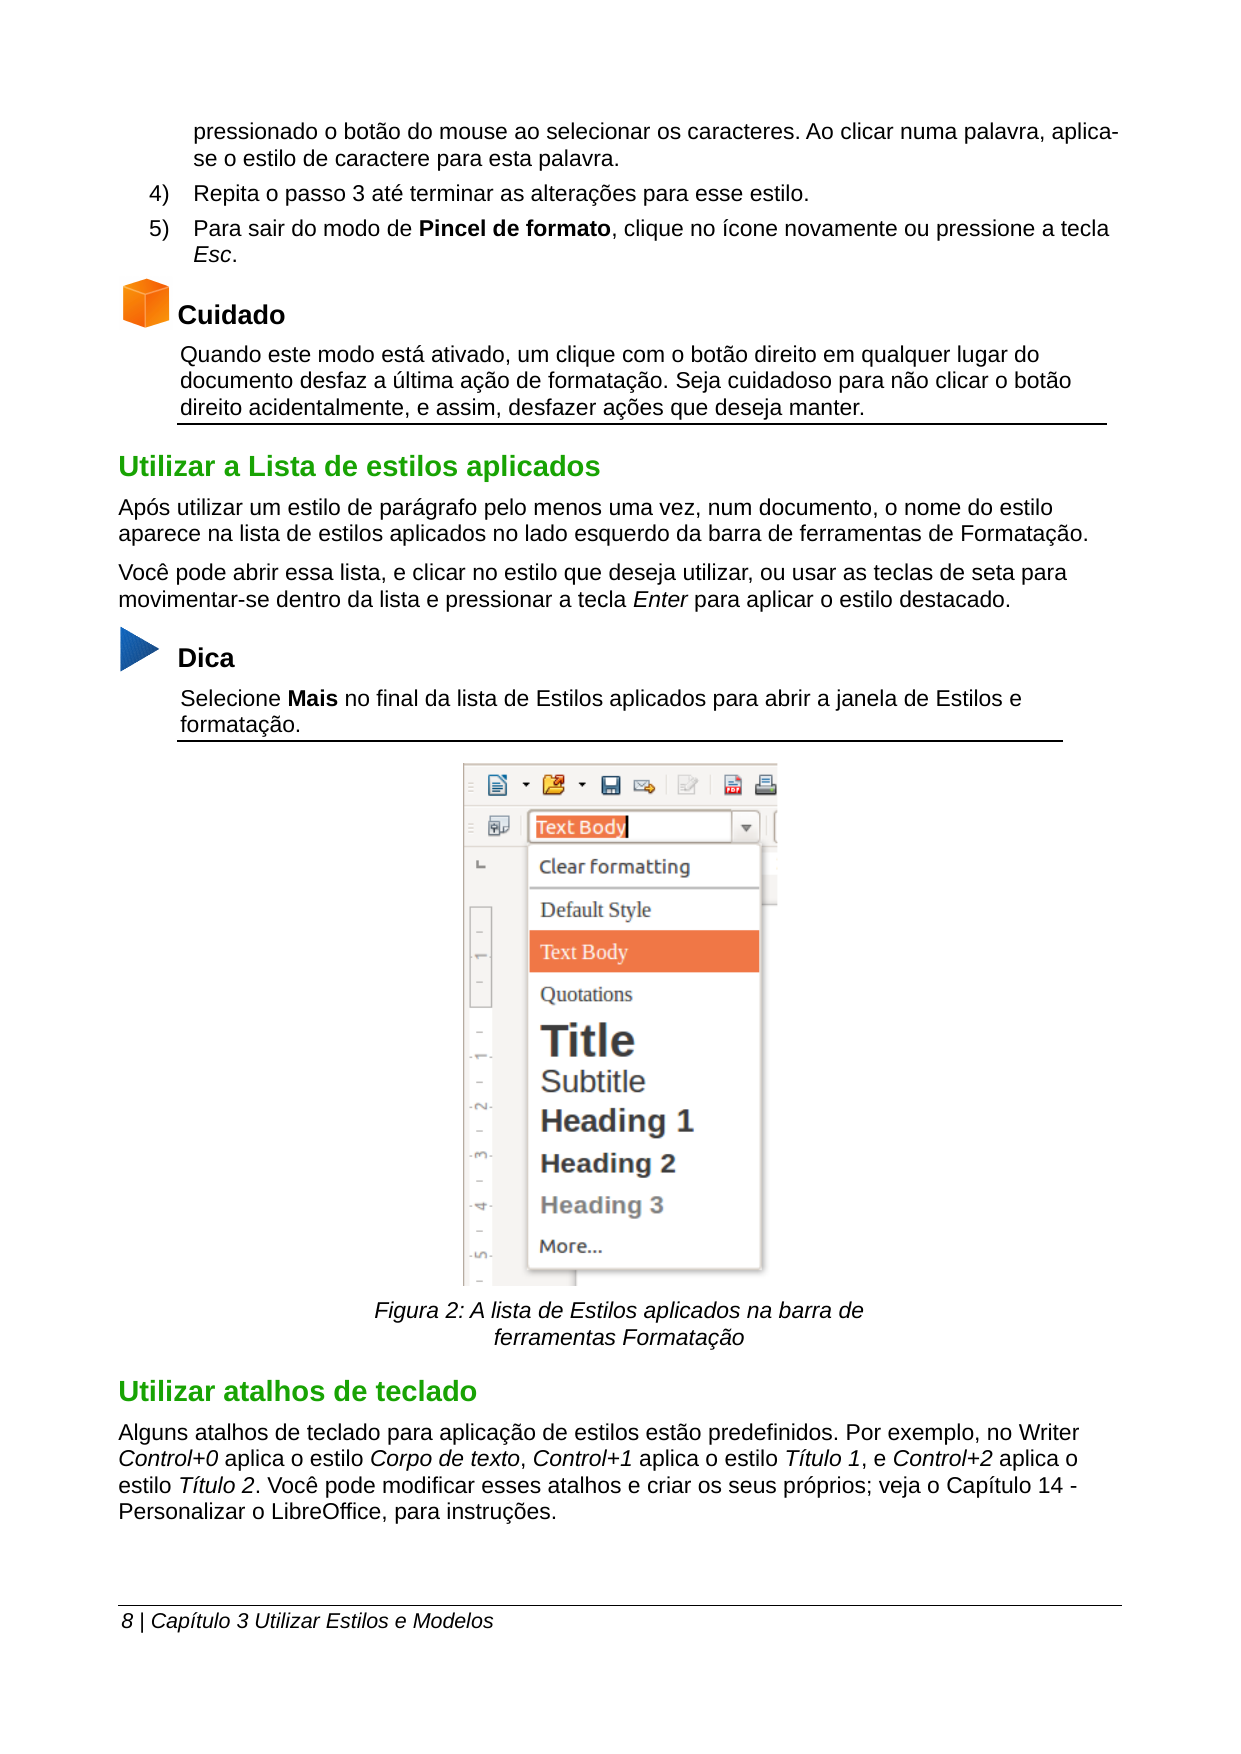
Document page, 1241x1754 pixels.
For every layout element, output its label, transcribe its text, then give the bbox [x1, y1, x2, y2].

picture [119, 276, 173, 330]
text Você pode abrir essa lista, e clicar no estilo que deseja utilizar, ou usar as teclas de seta para movimentar-se dentro da lista e pressionar a tecla Enter para aplicar o estilo destacado. [118, 559, 1122, 612]
text Quando este modo está ativado, um clique com o botão direito em qualquer lugar do documento desfaz a última ação de formatação. Seja cuidadoso para não clicar o botão direito acidentalmente, e assim, desfazer ações que deseja manter. [177, 338, 1107, 423]
list Para sair do modo de Pincel de formato, clique no ícone novamente ou pressione a tecla Esc. [169, 215, 1122, 268]
subtitle Utilizar a Lista de estilos aplicados [118, 449, 1122, 482]
text Alguns atalhos de teclado para aplicação de estilos estão predefinidos. Por exemplo, no Writer Control+0 aplica o estilo Corpo de texto, Control+1 aplica o estilo Título 1, e Control+2 aplica o estilo Título 2. Você pode modificar esses atalhos e criar os seus próprios; veja o Capítulo 14 - Personalizar o LibreOffice, para instruções. [118, 1419, 1122, 1524]
subtitle Cuidado [118, 275, 1122, 330]
text Selecione Mais no final da lista de Estilos aplicados para abrir a janela de Estilos e formatação. [177, 681, 1063, 740]
subtitle Dica [118, 624, 1122, 674]
subtitle Utilizar atalhos de teclado [118, 1373, 1122, 1407]
text Figura 2: A lista de Estilos aplicados na barra de ferramentas Formatação [326, 1297, 914, 1350]
picture [463, 763, 778, 1286]
list pressionado o botão do mouse ao selecionar os caracteres. Ao clicar numa palavra, aplica-se o estilo de caractere para esta palavra. [169, 118, 1122, 171]
list Repita o passo 3 até terminar as alterações para esse estilo. [169, 180, 1122, 206]
text Após utilizar um estilo de parágrafo pelo menos uma vez, num documento, o nome do estilo aparece na lista de estilos aplicados no lado esquerdo da barra de ferramentas de Formatação. [118, 494, 1122, 547]
